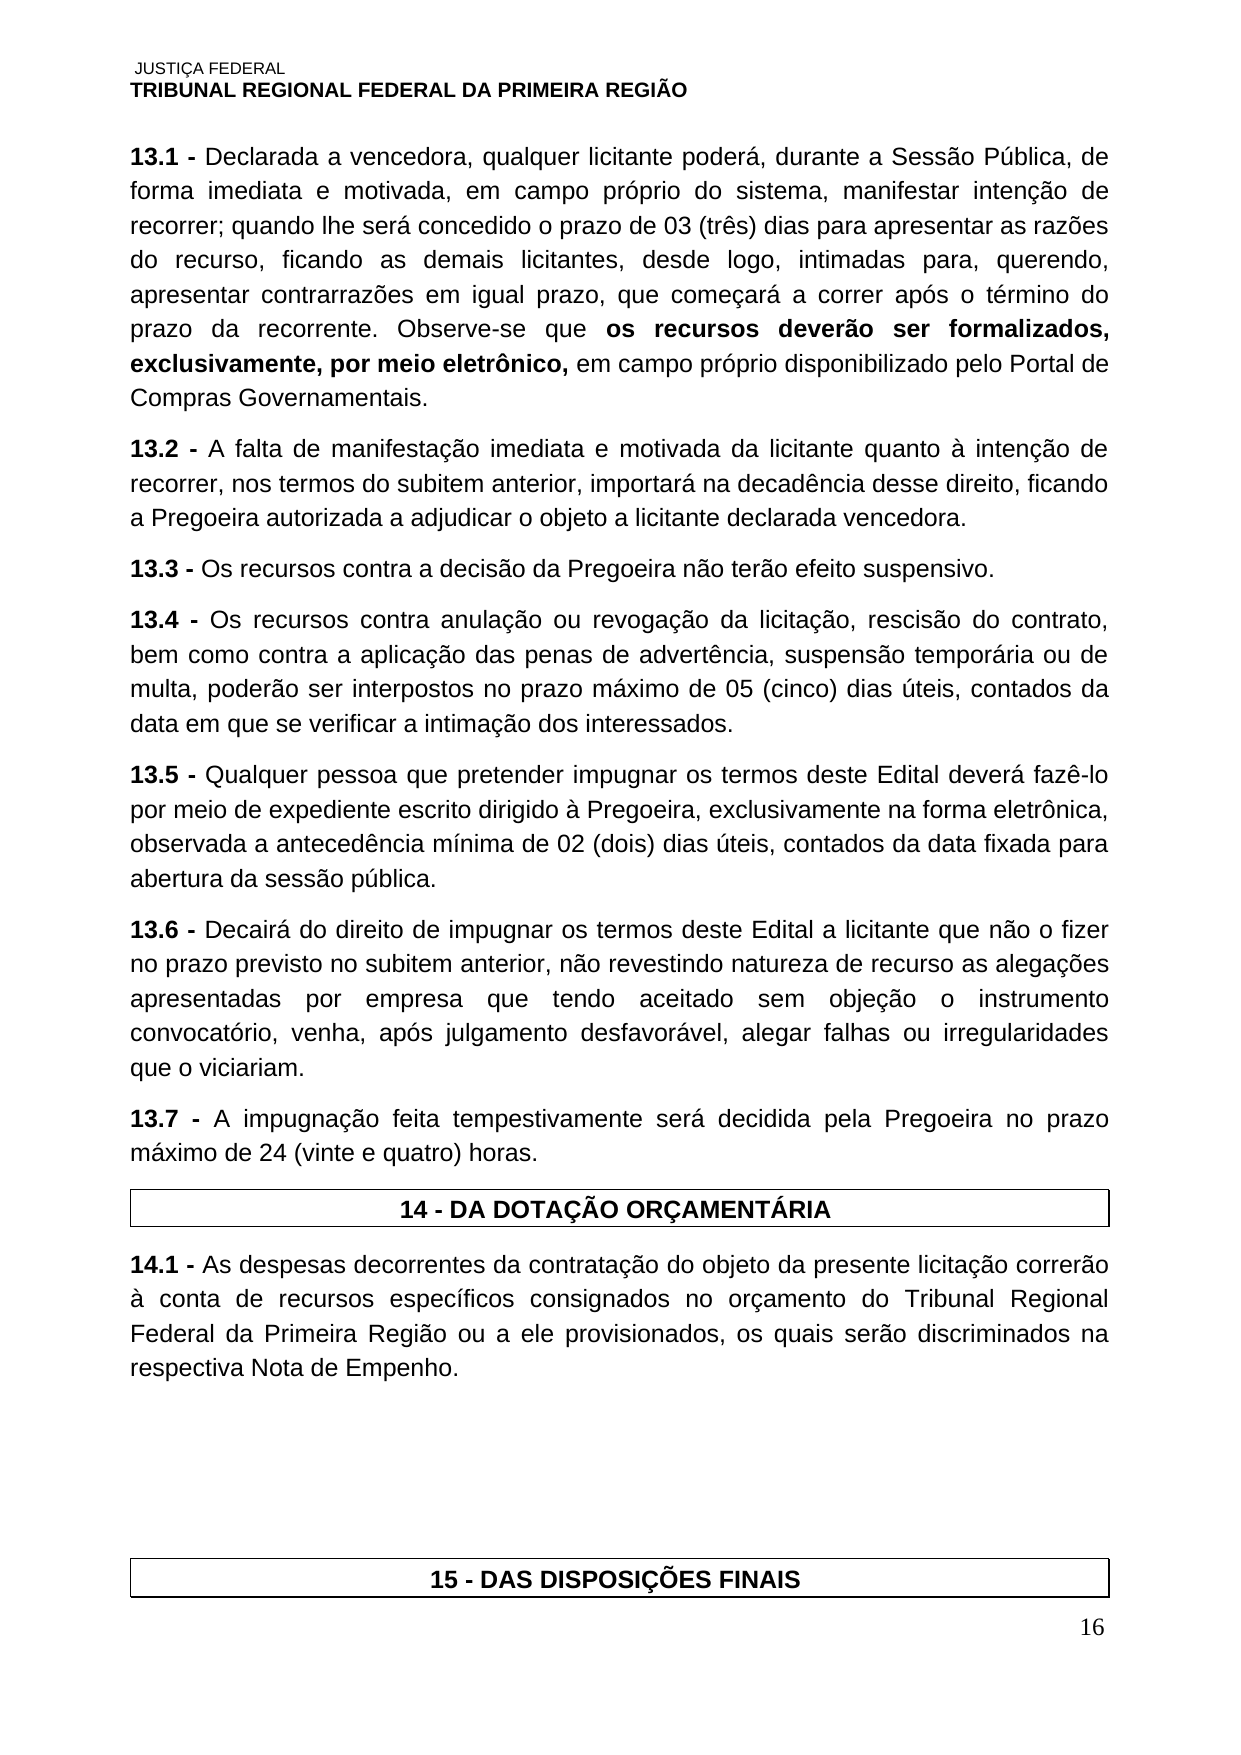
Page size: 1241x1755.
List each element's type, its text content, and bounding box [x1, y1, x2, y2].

text 13.2 - A falta de manifestação imediata e motivada da licitante quanto à intenção de recorrer, nos termos do subitem anterior, importará na decadência desse direito, ficando a Pregoeira autorizada a adjudicar o objeto a licitante declarada vencedora. [130, 434, 1110, 532]
text 13.3 - Os recursos contra a decisão da Pregoeira não terão efeito suspensivo. [130, 554, 290, 583]
text 14 - DA DOTAÇÃO ORÇAMENTÁRIA [131, 1190, 290, 1226]
list 13.6 - Decairá do direito de impugnar os termos deste Edital a licitante que não o fizer no prazo previsto no subitem anterior, não revestindo natureza de recurso as alegações apresentadas por empresa que tendo aceitado sem objeção o instrumento convocatório, venha, após julgamento desfavorável, alegar falhas ou irregularidades que o viciariam. [967, 915, 1110, 1081]
list 13.4 - Os recursos contra anulação ou revogação da licitação, rescisão do contrato, bem como contra a aplicação das penas de advertência, suspensão temporária ou de multa, poderão ser interpostos no prazo máximo de 05 (cinco) dias úteis, contados da data em que se verificar a intimação dos interessados. [130, 606, 290, 738]
text 13.3 - Os recursos contra a decisão da Pregoeira não terão efeito suspensivo. [967, 554, 1110, 583]
text 13.7 - A impugnação feita tempestivamente será decidida pela Pregoeira no prazo máximo de 24 (vinte e quatro) horas. [967, 1104, 1110, 1167]
text 13.5 - Qualquer pessoa que pretender impugnar os termos deste Edital deverá fazê-lo por meio de expediente escrito dirigido à Pregoeira, exclusivamente na forma eletrônica, observada a antecedência mínima de 02 (dois) dias úteis, contados da data fixada para abertura da sessão pública. [130, 760, 290, 892]
text 13.1 - Declarada a vencedora, qualquer licitante poderá, durante a Sessão Pública, de forma imediata e motivada, em campo próprio do sistema, manifestar intenção de recorrer; quando lhe será concedido o prazo de 03 (três) dias para apresentar as razões do recurso, ficando as demais licitantes, desde logo, intimadas para, querendo, apresentar contrarrazões em igual prazo, que começará a correr após o término do prazo da recorrente. Observe-se que os recursos deverão ser formalizados, exclusivamente, por meio eletrônico, em campo próprio disponibilizado pelo Portal de Compras Governamentais. [130, 142, 1110, 412]
text 13.7 - A impugnação feita tempestivamente será decidida pela Pregoeira no prazo máximo de 24 (vinte e quatro) horas. [130, 1104, 290, 1167]
text 14.1 - As despesas decorrentes da contratação do objeto da presente licitação correrão à conta de recursos específicos consignados no orçamento do Tribunal Regional Federal da Primeira Região ou a ele provisionados, os quais serão discriminados na respectiva Nota de Empenho. [130, 1250, 1110, 1382]
list 13.4 - Os recursos contra anulação ou revogação da licitação, rescisão do contrato, bem como contra a aplicação das penas de advertência, suspensão temporária ou de multa, poderão ser interpostos no prazo máximo de 05 (cinco) dias úteis, contados da data em que se verificar a intimação dos interessados. [967, 606, 1110, 738]
list 13.6 - Decairá do direito de impugnar os termos deste Edital a licitante que não o fizer no prazo previsto no subitem anterior, não revestindo natureza de recurso as alegações apresentadas por empresa que tendo aceitado sem objeção o instrumento convocatório, venha, após julgamento desfavorável, alegar falhas ou irregularidades que o viciariam. [130, 915, 290, 1081]
text 15 - DAS DISPOSIÇÕES FINAIS [131, 1559, 1108, 1596]
text 14 - DA DOTAÇÃO ORÇAMENTÁRIA [967, 1190, 1108, 1226]
text 13.5 - Qualquer pessoa que pretender impugnar os termos deste Edital deverá fazê-lo por meio de expediente escrito dirigido à Pregoeira, exclusivamente na forma eletrônica, observada a antecedência mínima de 02 (dois) dias úteis, contados da data fixada para abertura da sessão pública. [967, 760, 1110, 892]
